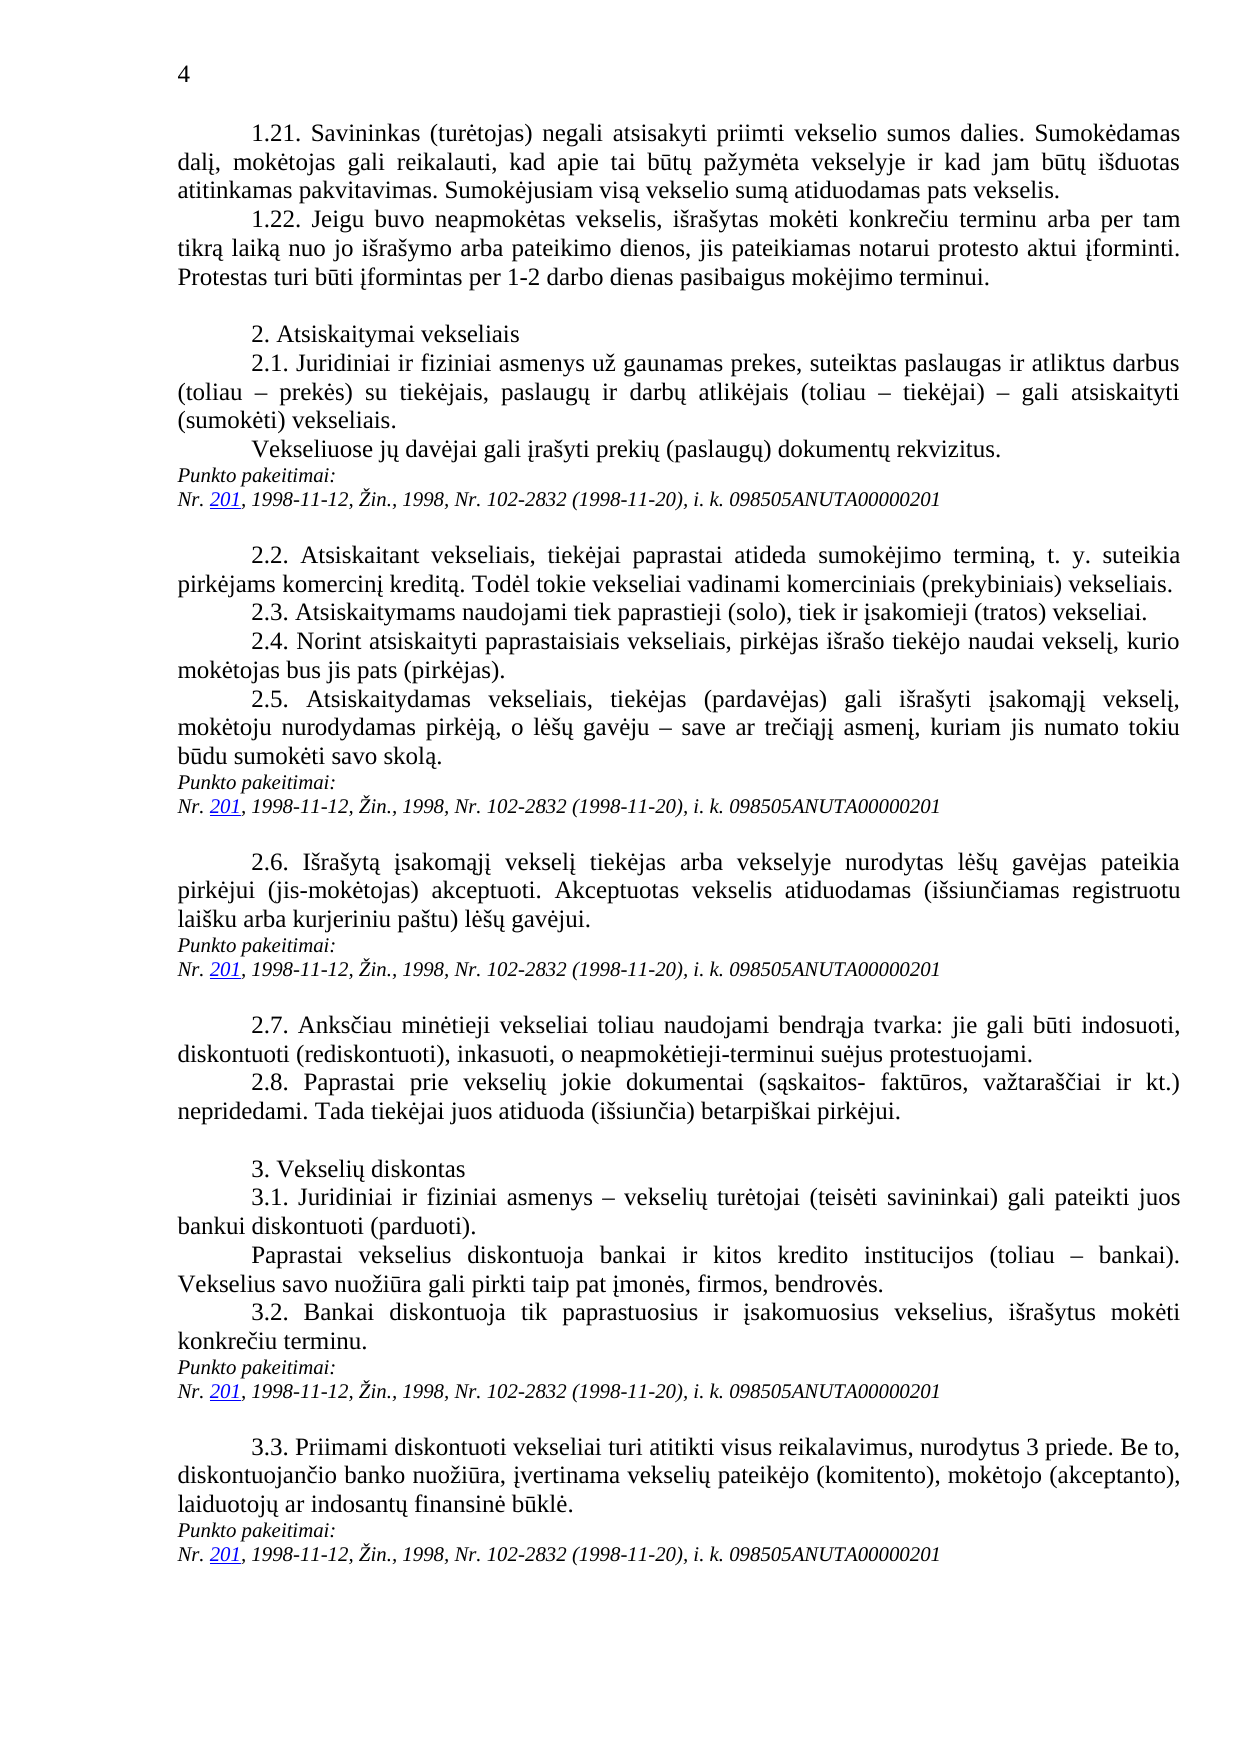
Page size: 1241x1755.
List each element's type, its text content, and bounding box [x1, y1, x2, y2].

text 1.21. Savininkas (turėtojas) negali atsisakyti priimti vekselio sumos dalies. Sumokėdamas dalį, mokėtojas gali reikalauti, kad apie tai būtų pažymėta vekselyje ir kad jam būtų išduotas atitinkamas pakvitavimas. Sumokėjusiam visą vekselio sumą atiduodamas pats vekselis. [177, 118, 1181, 204]
text Paprastai vekselius diskontuoja bankai ir kitos kredito institucijos (toliau – bankai). Vekselius savo nuožiūra gali pirkti taip pat įmonės, firmos, bendrovės. [177, 1240, 1181, 1297]
text 2.1. Juridiniai ir fiziniai asmenys už gaunamas prekes, suteiktas paslaugas ir atliktus darbus (toliau – prekės) su tiekėjais, paslaugų ir darbų atlikėjais (toliau – tiekėjai) – gali atsiskaityti (sumokėti) vekseliais. [177, 348, 1181, 434]
text Punkto pakeitimai: [177, 463, 1181, 487]
text Nr. 201, 1998-11-12, Žin., 1998, Nr. 102-2832 (1998-11-20), i. k. 098505ANUTA00000201 [177, 1542, 1181, 1566]
text Nr. 201, 1998-11-12, Žin., 1998, Nr. 102-2832 (1998-11-20), i. k. 098505ANUTA00000201 [177, 487, 1181, 511]
text 3.2. Bankai diskontuoja tik paprastuosius ir įsakomuosius vekselius, išrašytus mokėti konkrečiu terminu. [177, 1297, 1181, 1355]
text Nr. 201, 1998-11-12, Žin., 1998, Nr. 102-2832 (1998-11-20), i. k. 098505ANUTA00000201 [177, 794, 1181, 818]
text Vekseliuose jų davėjai gali įrašyti prekių (paslaugų) dokumentų rekvizitus. [177, 434, 1181, 463]
text 2.6. Išrašytą įsakomąjį vekselį tiekėjas arba vekselyje nurodytas lėšų gavėjas pateikia pirkėjui (jis-mokėtojas) akceptuoti. Akceptuotas vekselis atiduodamas (išsiunčiamas registruotu laišku arba kurjeriniu paštu) lėšų gavėjui. [177, 847, 1181, 933]
text Nr. 201, 1998-11-12, Žin., 1998, Nr. 102-2832 (1998-11-20), i. k. 098505ANUTA00000201 [177, 1379, 1181, 1403]
text Punkto pakeitimai: [177, 770, 1181, 794]
text 2.7. Anksčiau minėtieji vekseliai toliau naudojami bendrąja tvarka: jie gali būti indosuoti, diskontuoti (rediskontuoti), inkasuoti, o neapmokėtieji-terminui suėjus protestuojami. [177, 1010, 1181, 1067]
text 2.4. Norint atsiskaityti paprastaisiais vekseliais, pirkėjas išrašo tiekėjo naudai vekselį, kurio mokėtojas bus jis pats (pirkėjas). [177, 626, 1181, 684]
text 3. Vekselių diskontas [177, 1154, 1181, 1182]
text Nr. 201, 1998-11-12, Žin., 1998, Nr. 102-2832 (1998-11-20), i. k. 098505ANUTA00000201 [177, 957, 1181, 981]
text 2.3. Atsiskaitymams naudojami tiek paprastieji (solo), tiek ir įsakomieji (tratos) vekseliai. [177, 597, 1181, 626]
text Punkto pakeitimai: [177, 1355, 1181, 1379]
text 2.5. Atsiskaitydamas vekseliais, tiekėjas (pardavėjas) gali išrašyti įsakomąjį vekselį, mokėtoju nurodydamas pirkėją, o lėšų gavėju – save ar trečiąjį asmenį, kuriam jis numato tokiu būdu sumokėti savo skolą. [177, 684, 1181, 770]
text Punkto pakeitimai: [177, 933, 1181, 957]
text 3.1. Juridiniai ir fiziniai asmenys – vekselių turėtojai (teisėti savininkai) gali pateikti juos bankui diskontuoti (parduoti). [177, 1182, 1181, 1240]
text 2.2. Atsiskaitant vekseliais, tiekėjai paprastai atideda sumokėjimo terminą, t. y. suteikia pirkėjams komercinį kreditą. Todėl tokie vekseliai vadinami komerciniais (prekybiniais) vekseliais. [177, 540, 1181, 597]
text 2. Atsiskaitymai vekseliais [177, 319, 1181, 348]
text 3.3. Priimami diskontuoti vekseliai turi atitikti visus reikalavimus, nurodytus 3 priede. Be to, diskontuojančio banko nuožiūra, įvertinama vekselių pateikėjo (komitento), mokėtojo (akceptanto), laiduotojų ar indosantų finansinė būklė. [177, 1432, 1181, 1518]
text 2.8. Paprastai prie vekselių jokie dokumentai (sąskaitos- faktūros, važtaraščiai ir kt.) nepridedami. Tada tiekėjai juos atiduoda (išsiunčia) betarpiškai pirkėjui. [177, 1067, 1181, 1125]
text 1.22. Jeigu buvo neapmokėtas vekselis, išrašytas mokėti konkrečiu terminu arba per tam tikrą laiką nuo jo išrašymo arba pateikimo dienos, jis pateikiamas notarui protesto aktui įforminti. Protestas turi būti įformintas per 1-2 darbo dienas pasibaigus mokėjimo terminui. [177, 204, 1181, 291]
text Punkto pakeitimai: [177, 1518, 1181, 1542]
